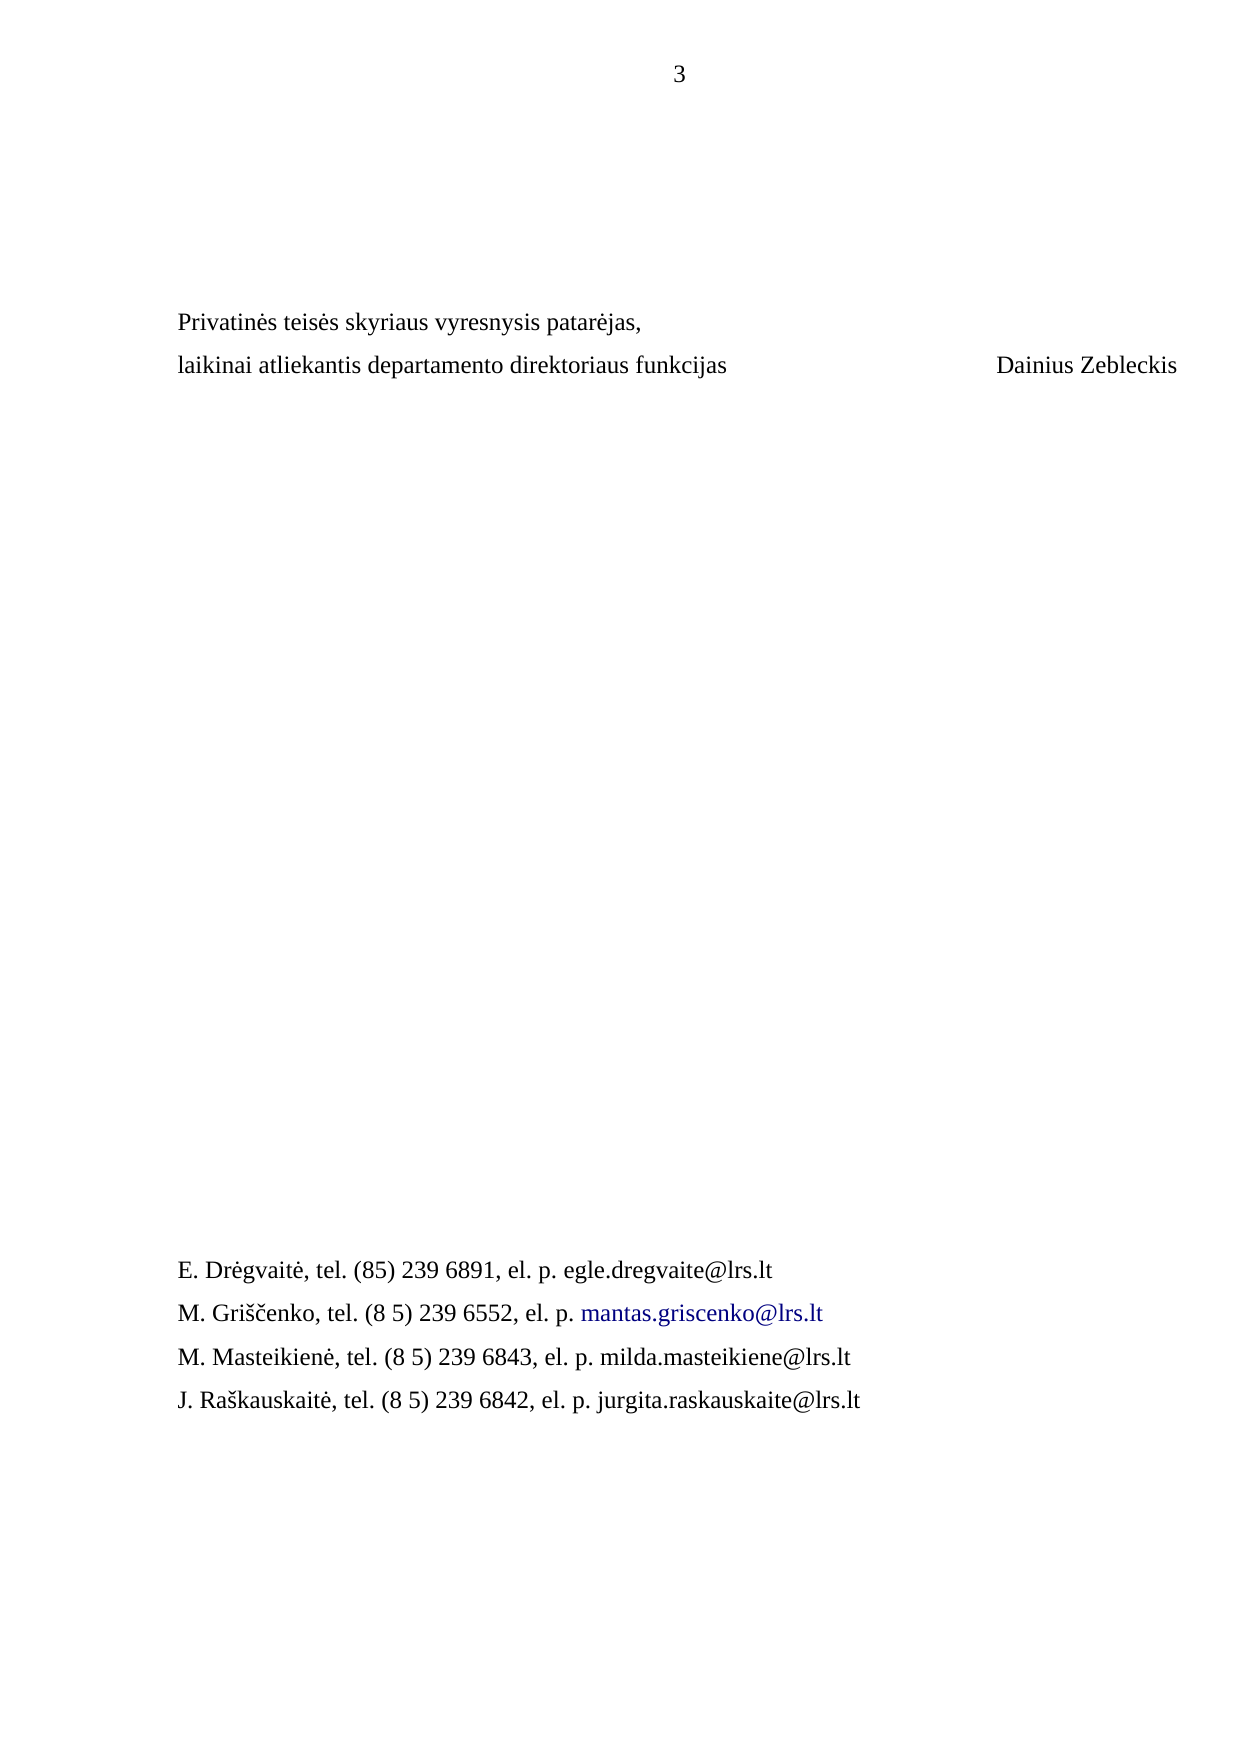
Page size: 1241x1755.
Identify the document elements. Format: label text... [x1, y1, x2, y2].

text Privatinės teisės skyriaus vyresnysis patarėjas, [177, 307, 1181, 335]
text J. Raškauskaitė, tel. (8 5) 239 6842, el. p. jurgita.raskauskaite@lrs.lt [177, 1385, 1181, 1413]
text M. Griščenko, tel. (8 5) 239 6552, el. p. mantas.griscenko@lrs.lt [177, 1298, 1181, 1327]
text E. Drėgvaitė, tel. (85) 239 6891, el. p. egle.dregvaite@lrs.lt [177, 1255, 1177, 1284]
text laikinai atliekantis departamento direktoriaus funkcijas Dainius Zebleckis [177, 350, 1181, 378]
text M. Masteikienė, tel. (8 5) 239 6843, el. p. milda.masteikiene@lrs.lt [177, 1342, 1177, 1370]
